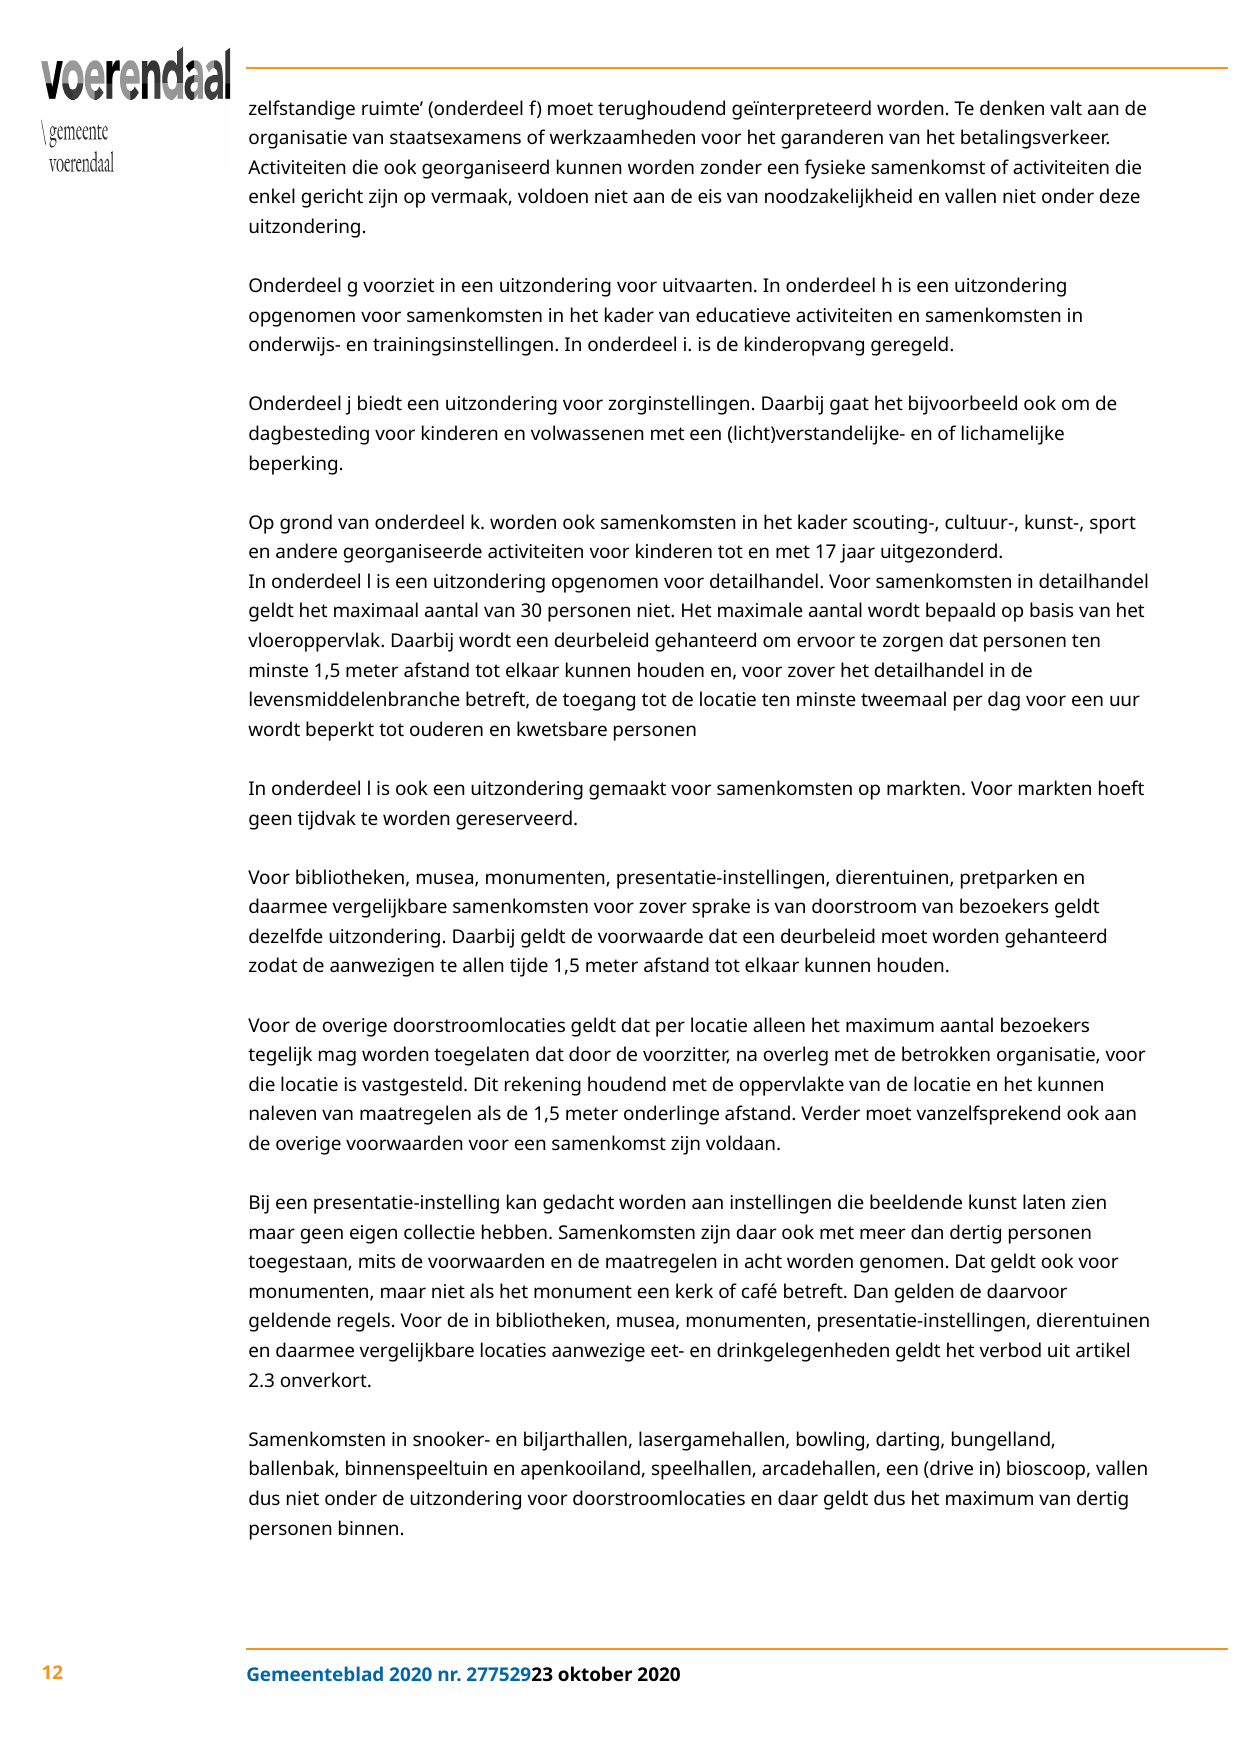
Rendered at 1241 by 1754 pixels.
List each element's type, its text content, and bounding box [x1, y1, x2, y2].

text Onderdeel g voorziet in een uitzondering voor uitvaarten. In onderdeel h is een uitzondering opgenomen voor samenkomsten in het kader van educatieve activiteiten en samenkomsten in onderwijs- en trainingsinstellingen. In onderdeel i. is de kinderopvang geregeld. [248, 272, 1152, 357]
text In onderdeel l is ook een uitzondering gemaakt voor samenkomsten op markten. Voor markten hoeft geen tijdvak te worden gereserveerd. [248, 775, 1152, 831]
text Voor bibliotheken, musea, monumenten, presentatie-instellingen, dierentuinen, pretparken en daarmee vergelijkbare samenkomsten voor zover sprake is van doorstroom van bezoekers geldt dezelfde uitzondering. Daarbij geldt de voorwaarde dat een deurbeleid moet worden gehanteerd zodat de aanwezigen te allen tijde 1,5 meter afstand tot elkaar kunnen houden. [248, 864, 1152, 978]
picture [41, 47, 231, 172]
text Bij een presentatie-instelling kan gedacht worden aan instellingen die beeldende kunst laten zien maar geen eigen collectie hebben. Samenkomsten zijn daar ook met meer dan dertig personen toegestaan, mits de voorwaarden en de maatregelen in acht worden genomen. Dat geldt ook voor monumenten, maar niet als het monument een kerk of café betreft. Dan gelden de daarvoor geldende regels. Voor de in bibliotheken, musea, monumenten, presentatie-instellingen, dierentuinen en daarmee vergelijkbare locaties aanwezige eet- en drinkgelegenheden geldt het verbod uit artikel 2.3 onverkort. [248, 1189, 1152, 1393]
text In onderdeel l is een uitzondering opgenomen voor detailhandel. Voor samenkomsten in detailhandel geldt het maximaal aantal van 30 personen niet. Het maximale aantal wordt bepaald op basis van het vloeroppervlak. Daarbij wordt een deurbeleid gehanteerd om ervoor te zorgen dat personen ten minste 1,5 meter afstand tot elkaar kunnen houden en, voor zover het detailhandel in de levensmiddelenbranche betreft, de toegang tot de locatie ten minste tweemaal per dag voor een uur wordt beperkt tot ouderen en kwetsbare personen [248, 568, 1152, 742]
text Voor de overige doorstroomlocaties geldt dat per locatie alleen het maximum aantal bezoekers tegelijk mag worden toegelaten dat door de voorzitter, na overleg met de betrokken organisatie, voor die locatie is vastgesteld. Dit rekening houdend met de oppervlakte van de locatie en het kunnen naleven van maatregelen als de 1,5 meter onderlinge afstand. Verder moet vanzelfsprekend ook aan de overige voorwaarden voor een samenkomst zijn voldaan. [248, 1012, 1152, 1156]
text Op grond van onderdeel k. worden ook samenkomsten in het kader scouting-, cultuur-, kunst-, sport en andere georganiseerde activiteiten voor kinderen tot en met 17 jaar uitgezonderd. [248, 509, 1152, 564]
text zelfstandige ruimte’ (onderdeel f) moet terughoudend geïnterpreteerd worden. Te denken valt aan de organisatie van staatsexamens of werkzaamheden voor het garanderen van het betalingsverkeer. Activiteiten die ook georganiseerd kunnen worden zonder een fysieke samenkomst of activiteiten die enkel gericht zijn op vermaak, voldoen niet aan de eis van noodzakelijkheid en vallen niet onder deze uitzondering. [248, 95, 1152, 239]
text Samenkomsten in snooker- en biljarthallen, lasergamehallen, bowling, darting, bungelland, ballenbak, binnenspeeltuin en apenkooiland, speelhallen, arcadehallen, een (drive in) bioscoop, vallen dus niet onder de uitzondering voor doorstroomlocaties en daar geldt dus het maximum van dertig personen binnen. [248, 1426, 1152, 1541]
text Onderdeel j biedt een uitzondering voor zorginstellingen. Daarbij gaat het bijvoorbeeld ook om de dagbesteding voor kinderen en volwassenen met een (licht)verstandelijke- en of lichamelijke beperking. [248, 391, 1152, 476]
